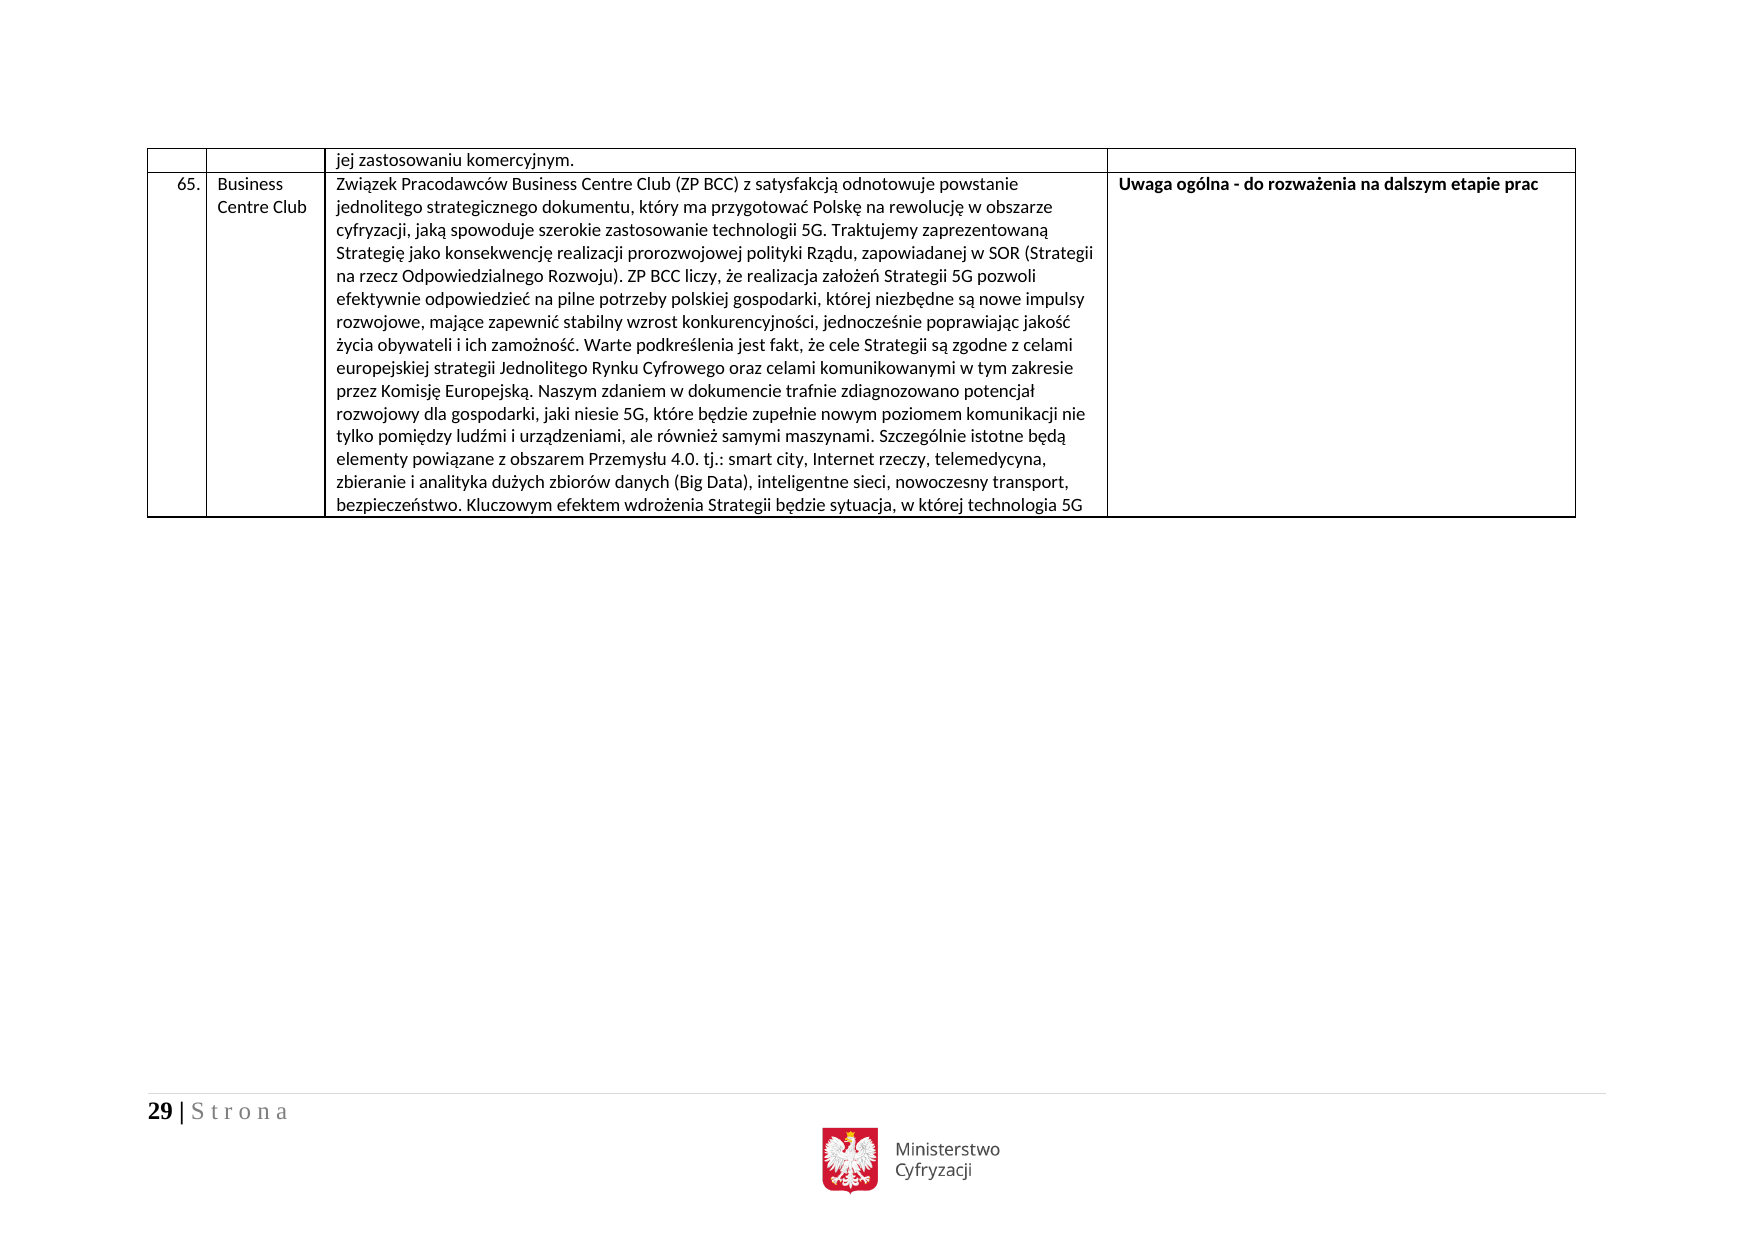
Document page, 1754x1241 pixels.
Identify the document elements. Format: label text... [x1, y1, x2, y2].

table_cell Związek Pracodawców Business Centre Club (ZP BCC) z satysfakcją odnotowuje powstanie jednolitego strategicznego dokumentu, który ma przygotować Polskę na rewolucję w obszarze cyfryzacji, jaką spowoduje szerokie zastosowanie technologii 5G. Traktujemy zaprezentowaną Strategię jako konsekwencję realizacji prorozwojowej polityki Rządu, zapowiadanej w SOR (Strategii na rzecz Odpowiedzialnego Rozwoju). ZP BCC liczy, że realizacja założeń Strategii 5G pozwoli efektywnie odpowiedzieć na pilne potrzeby polskiej gospodarki, której niezbędne są nowe impulsy rozwojowe, mające zapewnić stabilny wzrost konkurencyjności, jednocześnie poprawiając jakość życia obywateli i ich zamożność. Warte podkreślenia jest fakt, że cele Strategii są zgodne z celami europejskiej strategii Jednolitego Rynku Cyfrowego oraz celami komunikowanymi w tym zakresie przez Komisję Europejską. Naszym zdaniem w dokumencie trafnie zdiagnozowano potencjał rozwojowy dla gospodarki, jaki niesie 5G, które będzie zupełnie nowym poziomem komunikacji nie tylko pomiędzy ludźmi i urządzeniami, ale również samymi maszynami. Szczególnie istotne będą elementy powiązane z obszarem Przemysłu 4.0. tj.: smart city, Internet rzeczy, telemedycyna, zbieranie i analityka dużych zbiorów danych (Big Data), inteligentne sieci, nowoczesny transport, bezpieczeństwo. Kluczowym efektem wdrożenia Strategii będzie sytuacja, w której technologia 5G [326, 173, 1107, 516]
table_cell jej zastosowaniu komercyjnym. [326, 149, 1107, 172]
table_cell [148, 149, 206, 172]
table_cell [207, 149, 324, 172]
table_cell Uwaga ogólna - do rozważenia na dalszym etapie prac [1108, 173, 1575, 516]
table_cell [148, 173, 206, 516]
table_cell Business Centre Club [207, 173, 324, 516]
table_cell [1108, 149, 1575, 172]
